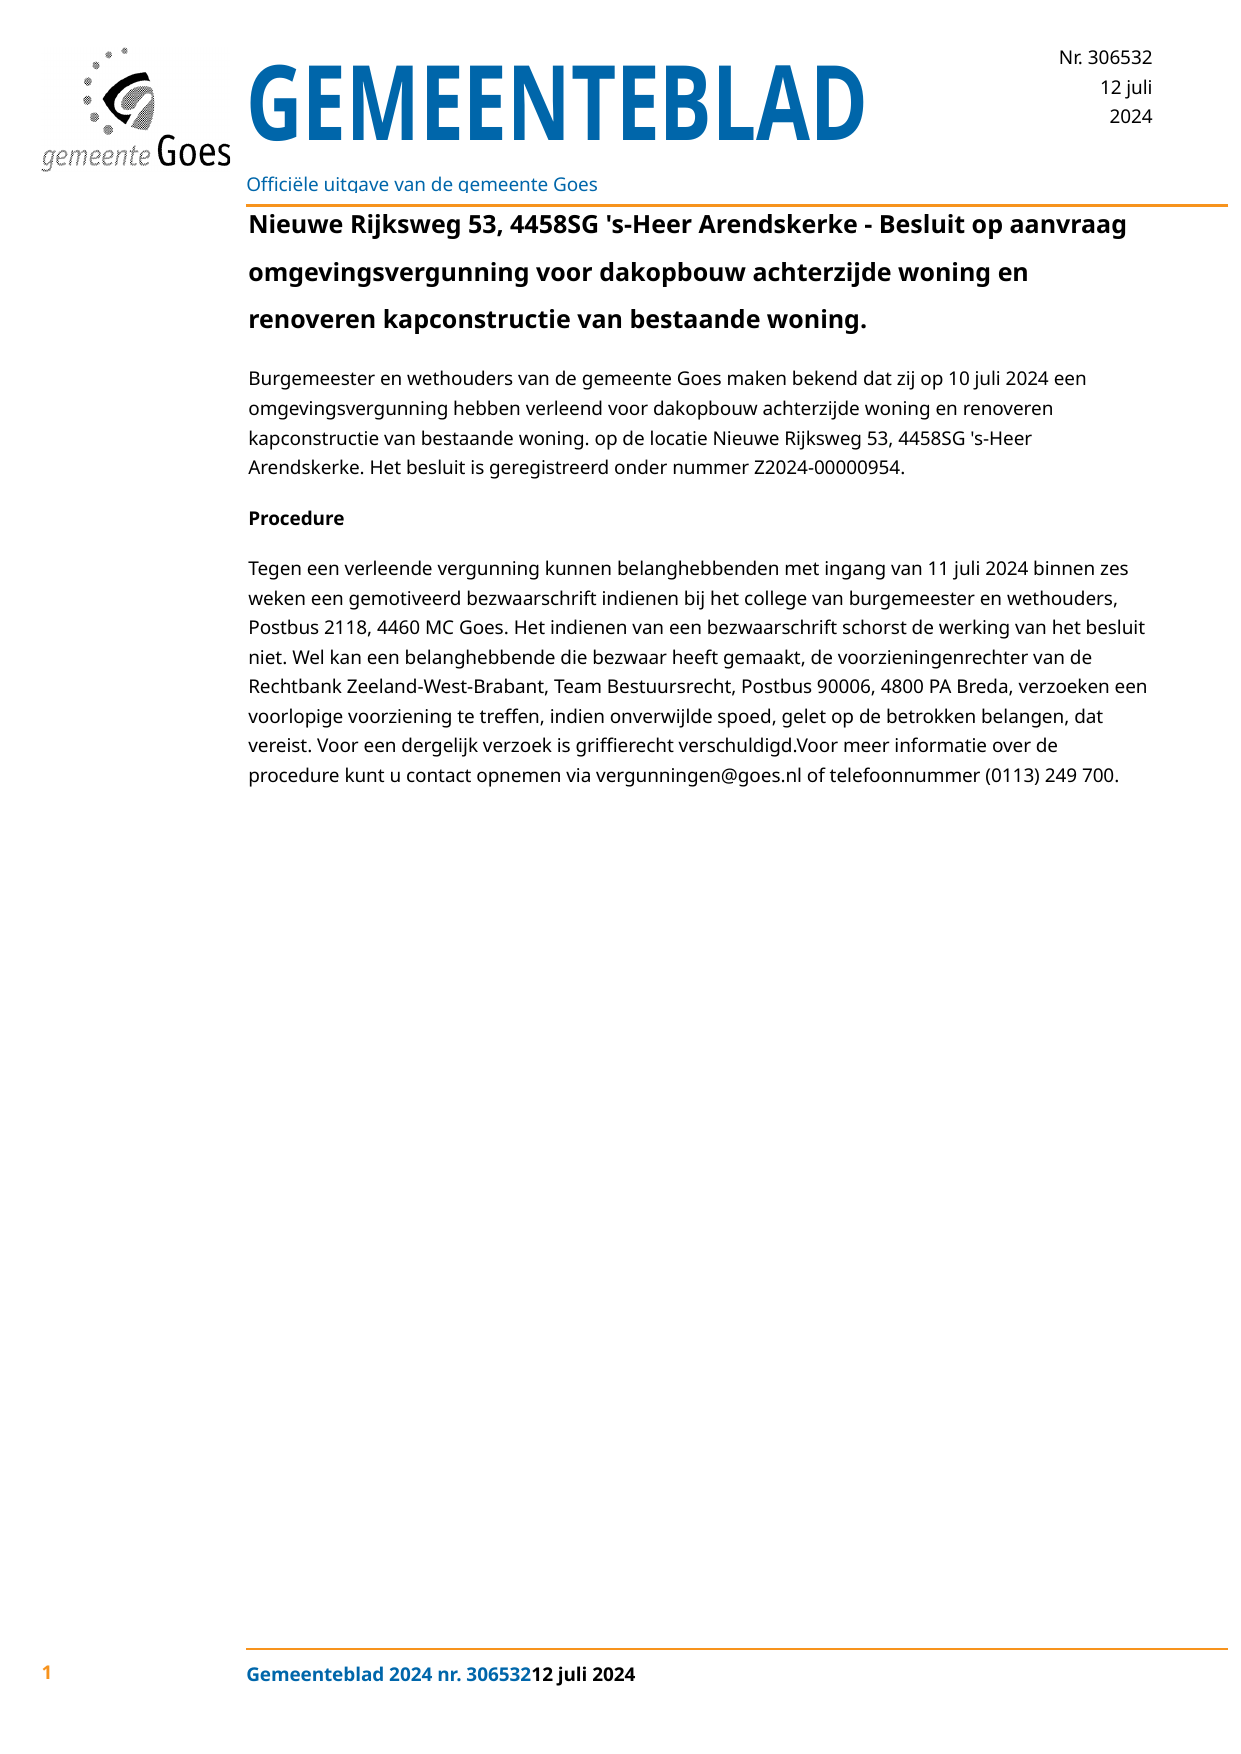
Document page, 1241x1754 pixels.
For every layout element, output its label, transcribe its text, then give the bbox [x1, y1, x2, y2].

text Nieuwe Rijksweg 53, 4458SG 's-Heer Arendskerke - Besluit op aanvraag omgevingsvergunning voor dakopbouw achterzijde woning en renoveren kapconstructie van bestaande woning. [248, 207, 1152, 336]
picture [41, 47, 231, 172]
text Burgemeester en wethouders van de gemeente Goes maken bekend dat zij op 10 juli 2024 een omgevingsvergunning hebben verleend voor dakopbouw achterzijde woning en renoveren kapconstructie van bestaande woning. op de locatie Nieuwe Rijksweg 53, 4458SG 's-Heer Arendskerke. Het besluit is geregistreerd onder nummer Z2024-00000954. [248, 366, 1152, 480]
text Procedure [248, 505, 1152, 530]
text Tegen een verleende vergunning kunnen belanghebbenden met ingang van 11 juli 2024 binnen zes weken een gemotiveerd bezwaarschrift indienen bij het college van burgemeester en wethouders, Postbus 2118, 4460 MC Goes. Het indienen van een bezwaarschrift schorst de werking van het besluit niet. Wel kan een belanghebbende die bezwaar heeft gemaakt, de voorzieningenrechter van de Rechtbank Zeeland-West-Brabant, Team Bestuursrecht, Postbus 90006, 4800 PA Breda, verzoeken een voorlopige voorziening te treffen, indien onverwijlde spoed, gelet op de betrokken belangen, dat vereist. Voor een dergelijk verzoek is griffierecht verschuldigd.Voor meer informatie over de procedure kunt u contact opnemen via vergunningen@goes.nl of telefoonnummer (0113) 249 700. [248, 555, 1152, 788]
